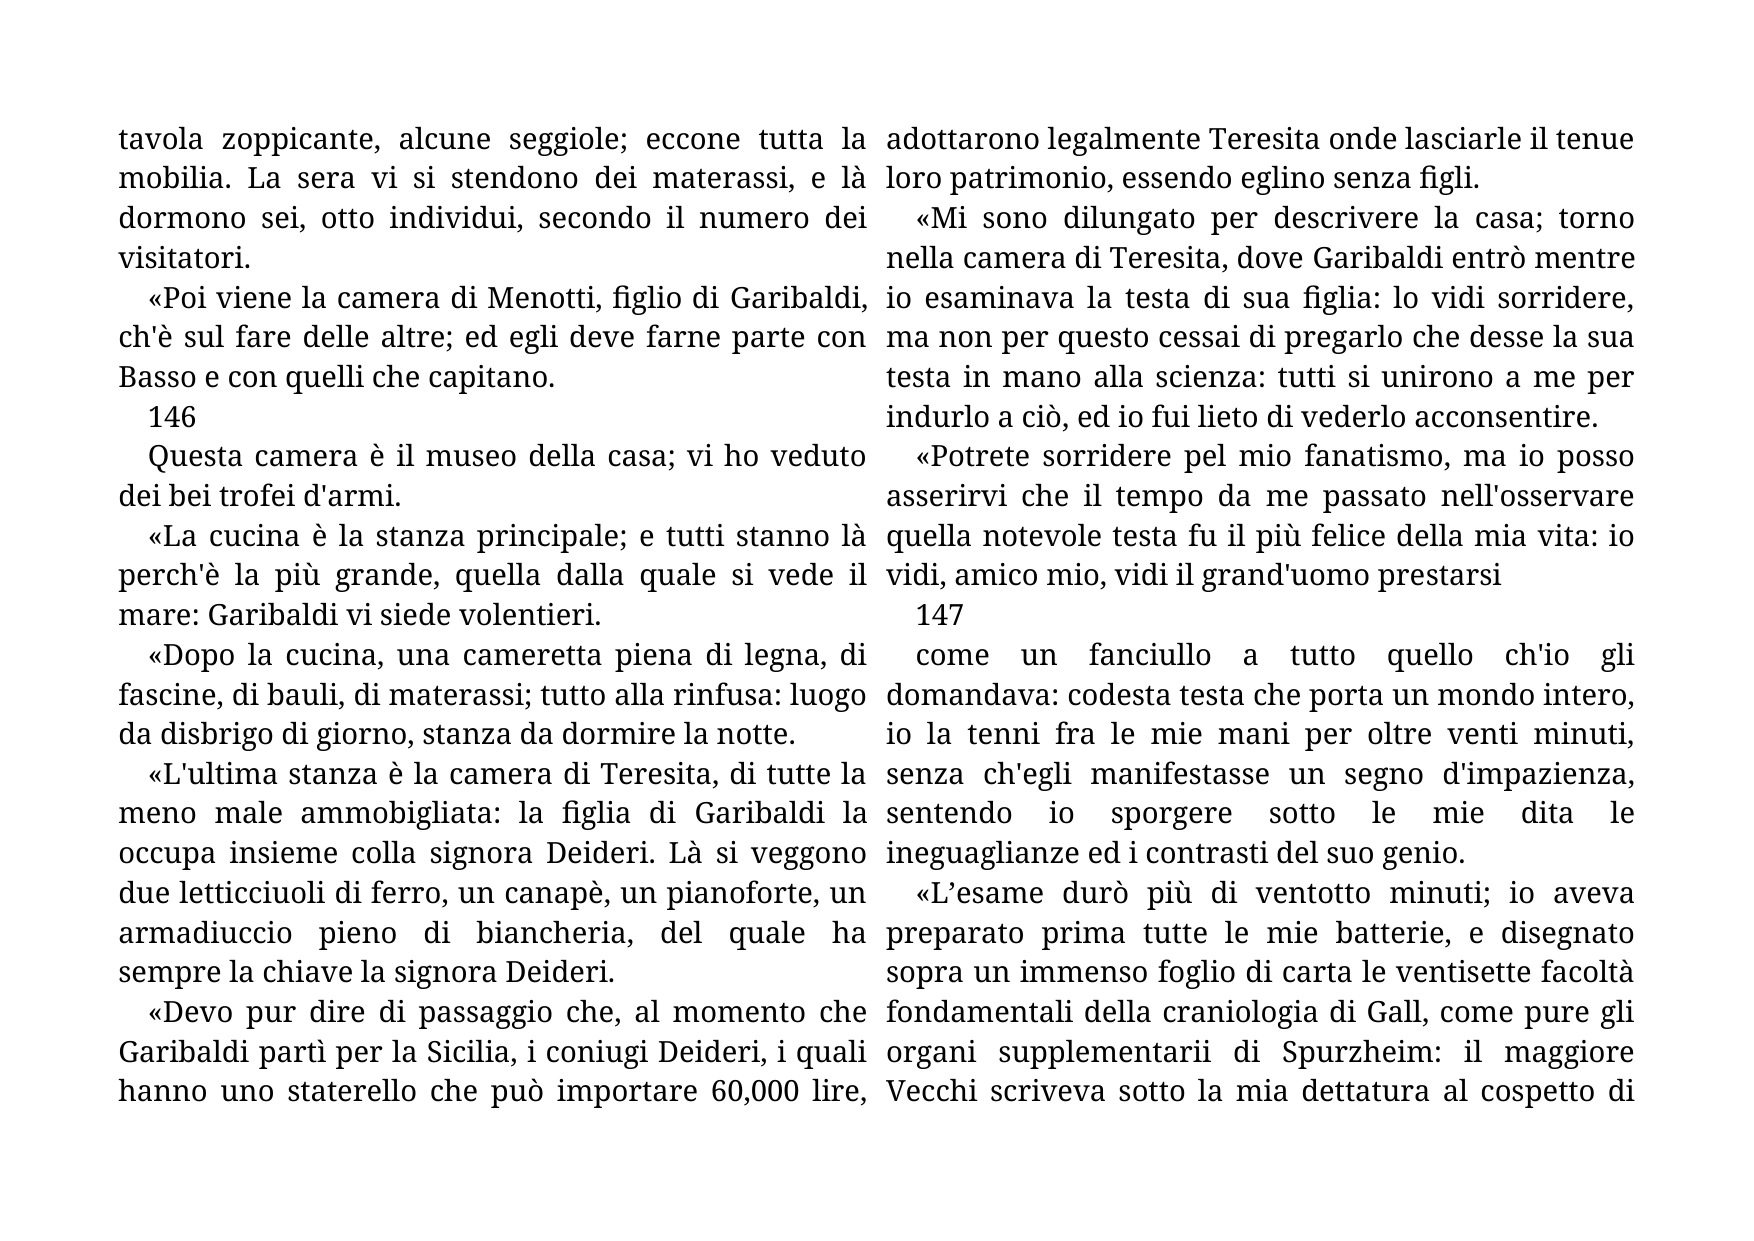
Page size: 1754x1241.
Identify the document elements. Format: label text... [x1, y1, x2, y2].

text come un fanciullo a tutto quello ch'io gli domandava: codesta testa che porta un mondo intero, io la tenni fra le mie mani per oltre venti minuti, senza ch'egli manifestasse un segno d'impazienza, sentendo io sporgere sotto le mie dita le ineguaglianze ed i contrasti del suo genio. [886, 634, 1636, 872]
text «La cucina è la stanza principale; e tutti stanno là perch'è la più grande, quella dalla quale si vede il mare: Garibaldi vi siede volentieri. [118, 515, 868, 634]
text tavola zoppicante, alcune seggiole; eccone tutta la mobilia. La sera vi si stendono dei materassi, e là dormono sei, otto individui, secondo il numero dei visitatori. [118, 118, 868, 277]
text 147 [886, 594, 1636, 634]
text 146 [118, 396, 868, 436]
text «Mi sono dilungato per descrivere la casa; torno nella camera di Teresita, dove Garibaldi entrò mentre io esaminava la testa di sua figlia: lo vidi sorridere, ma non per questo cessai di pregarlo che desse la sua testa in mano alla scienza: tutti si unirono a me per indurlo a ciò, ed io fui lieto di vederlo acconsentire. [886, 197, 1636, 436]
text «L'ultima stanza è la camera di Teresita, di tutte la meno male ammobigliata: la figlia di Garibaldi la occupa insieme colla signora Deideri. Là si veggono due letticciuoli di ferro, un canapè, un pianoforte, un armadiuccio pieno di biancheria, del quale ha sempre la chiave la signora Deideri. [118, 753, 868, 991]
text «Potrete sorridere pel mio fanatismo, ma io posso asserirvi che il tempo da me passato nell'osservare quella notevole testa fu il più felice della mia vita: io vidi, amico mio, vidi il grand'uomo prestarsi [886, 436, 1636, 594]
text «L’esame durò più di ventotto minuti; io aveva preparato prima tutte le mie batterie, e disegnato sopra un immenso foglio di carta le ventisette facoltà fondamentali della craniologia di Gall, come pure gli organi supplementarii di Spurzheim: il maggiore Vecchi scriveva sotto la mia dettatura al cospetto di [886, 872, 1636, 1110]
text adottarono legalmente Teresita onde lasciarle il tenue loro patrimonio, essendo eglino senza figli. [886, 118, 1636, 197]
text «Poi viene la camera di Menotti, figlio di Garibaldi, ch'è sul fare delle altre; ed egli deve farne parte con Basso e con quelli che capitano. [118, 277, 868, 396]
text «Dopo la cucina, una cameretta piena di legna, di fascine, di bauli, di materassi; tutto alla rinfusa: luogo da disbrigo di giorno, stanza da dormire la notte. [118, 634, 868, 753]
text Questa camera è il museo della casa; vi ho veduto dei bei trofei d'armi. [118, 436, 868, 515]
text «Devo pur dire di passaggio che, al momento che Garibaldi partì per la Sicilia, i coniugi Deideri, i quali hanno uno staterello che può importare 60,000 lire, [118, 991, 868, 1110]
